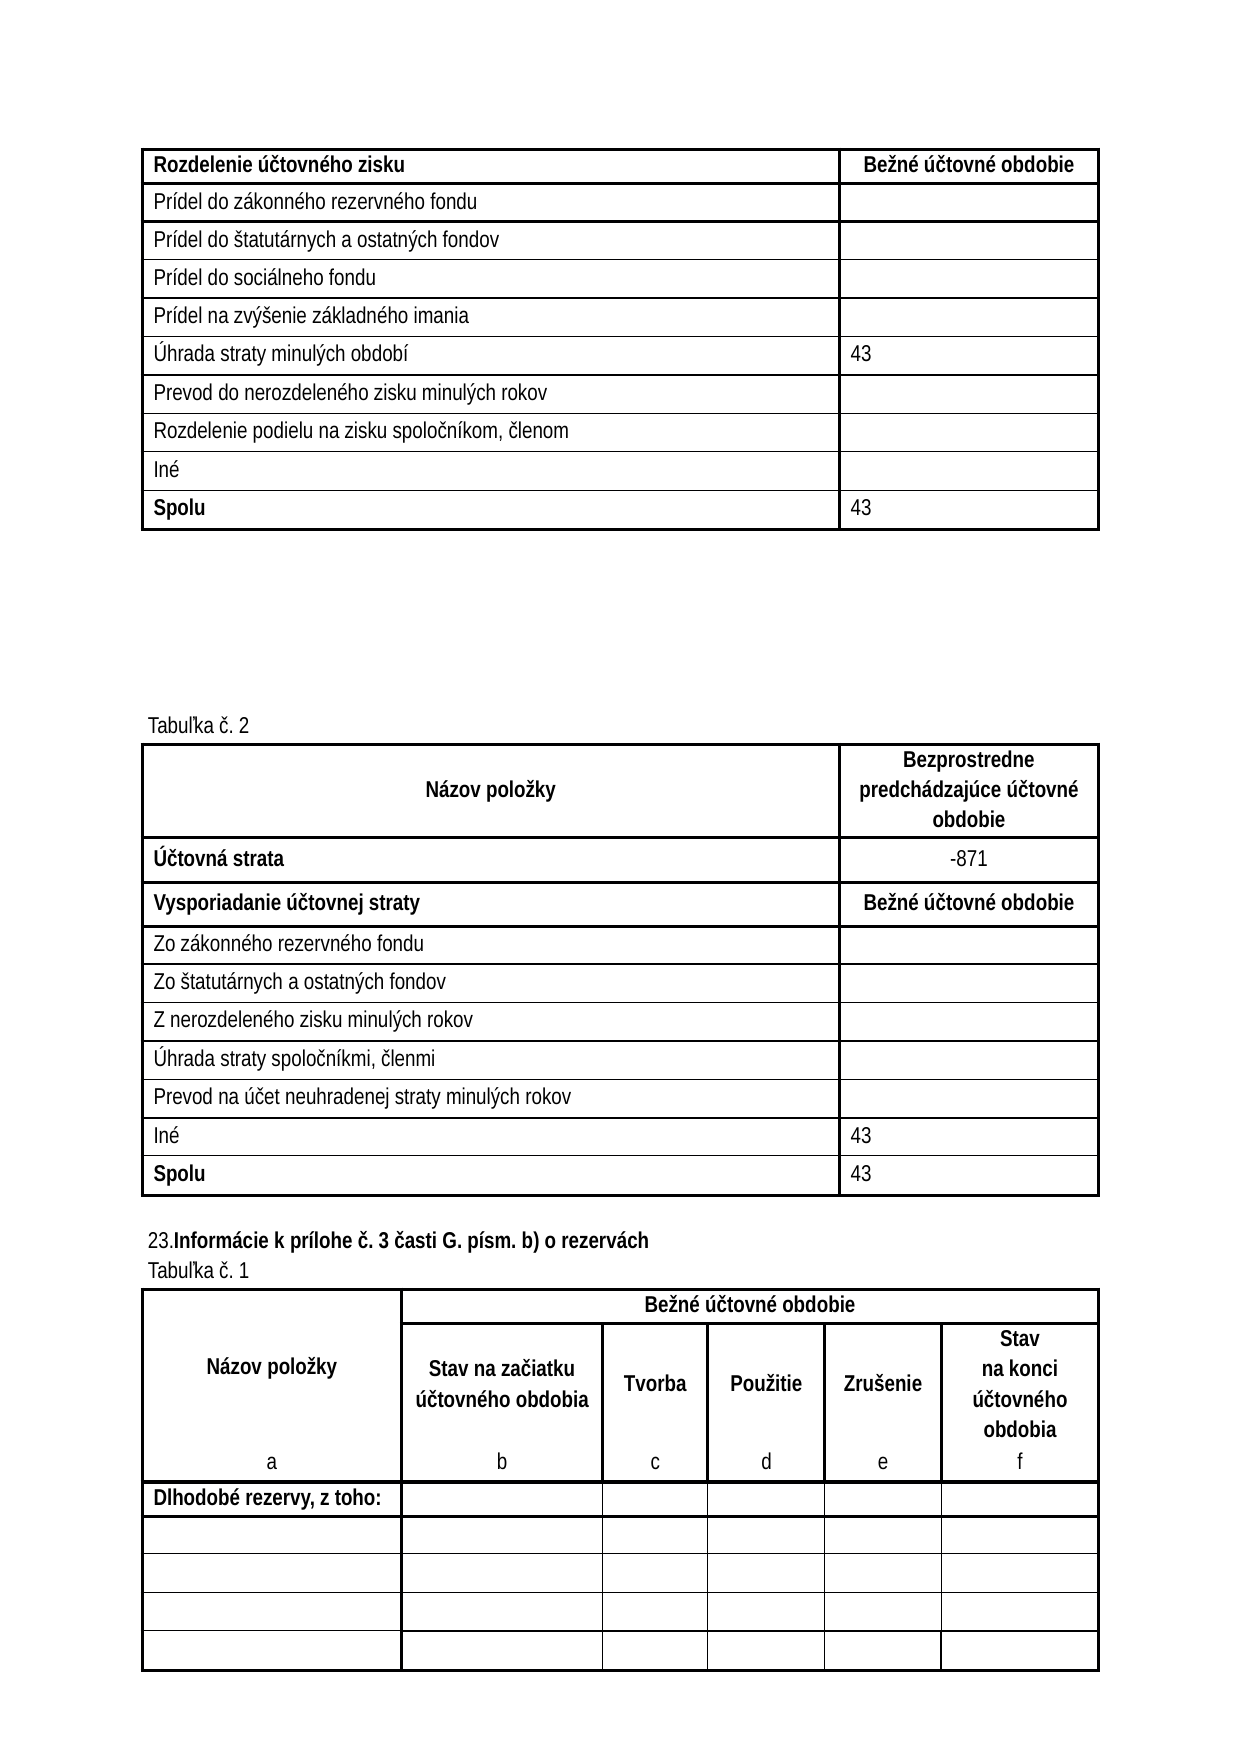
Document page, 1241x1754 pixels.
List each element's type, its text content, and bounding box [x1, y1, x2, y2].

table_cell [144, 1518, 400, 1553]
table_cell [403, 1484, 602, 1515]
table_cell Prevod na účet neuhradenej straty minulých rokov [144, 1080, 838, 1117]
table_cell f [943, 1446, 1097, 1480]
table_cell [841, 965, 1097, 1002]
table_cell Dlhodobé rezervy, z toho: [144, 1484, 400, 1515]
list Informácie k prílohe č. 3 časti G. písm. b) o rezervách [148, 1227, 1093, 1253]
table_cell Iné [144, 452, 838, 489]
text Tabuľka č. 1 [148, 1257, 1093, 1284]
table_cell Tvorba [604, 1325, 706, 1446]
table_cell -871 [841, 839, 1097, 881]
table_cell Spolu [144, 491, 838, 528]
table_cell 43 [841, 337, 1097, 374]
table_cell Z nerozdeleného zisku minulých rokov [144, 1003, 838, 1040]
table_cell [841, 414, 1097, 451]
table_cell 43 [841, 1156, 1097, 1194]
table_cell [841, 185, 1097, 220]
table_cell Zo zákonného rezervného fondu [144, 928, 838, 963]
table_cell [825, 1593, 941, 1630]
table_cell [942, 1632, 1097, 1668]
table_cell Použitie [709, 1325, 823, 1446]
table_cell [708, 1484, 824, 1515]
table_cell [841, 1080, 1097, 1117]
table_cell [708, 1593, 824, 1630]
table_cell [841, 223, 1097, 259]
table_cell Prevod do nerozdeleného zisku minulých rokov [144, 376, 838, 413]
table_cell [403, 1554, 602, 1592]
text Tabuľka č. 2 [148, 712, 1093, 739]
table_cell Zo štatutárnych a ostatných fondov [144, 965, 838, 1002]
table_header Bezprostredne predchádzajúce účtovné obdobie [841, 746, 1097, 836]
table_cell [603, 1554, 707, 1592]
table_cell [825, 1484, 941, 1515]
table_cell Prídel do zákonného rezervného fondu [144, 185, 838, 220]
table_cell [841, 928, 1097, 963]
table_cell [942, 1554, 1097, 1592]
table_cell Vysporiadanie účtovnej straty [144, 884, 838, 925]
table_cell [841, 452, 1097, 489]
table_cell Spolu [144, 1156, 838, 1194]
table_cell [144, 1631, 400, 1668]
table_cell [942, 1518, 1097, 1553]
table_cell [841, 1003, 1097, 1040]
table_cell [403, 1593, 602, 1630]
table_cell Stav na začiatku účtovného obdobia [403, 1325, 601, 1446]
table_cell Iné [144, 1119, 838, 1155]
table_cell Prídel do sociálneho fondu [144, 260, 838, 297]
table_cell Prídel do štatutárnych a ostatných fondov [144, 223, 838, 259]
table_cell [708, 1554, 824, 1592]
table_cell 43 [841, 491, 1097, 528]
table_cell [825, 1632, 940, 1668]
table_cell [841, 299, 1097, 336]
table_cell [403, 1632, 602, 1668]
table_cell Stav na konci účtovného obdobia [943, 1325, 1097, 1446]
table_cell Bežné účtovné obdobie [841, 151, 1097, 182]
table_cell [825, 1518, 941, 1553]
table_cell e [826, 1446, 940, 1480]
table_cell [144, 1593, 400, 1630]
table_cell [603, 1518, 707, 1553]
table_cell d [709, 1446, 823, 1480]
table_cell [825, 1554, 941, 1592]
table_cell Bežné účtovné obdobie [841, 884, 1097, 925]
table_cell Úhrada straty spoločníkmi, členmi [144, 1042, 838, 1078]
table_header Bežné účtovné obdobie [403, 1291, 1097, 1322]
table_cell [942, 1593, 1097, 1630]
table_cell [603, 1484, 707, 1515]
table_cell Rozdelenie účtovného zisku [144, 151, 838, 182]
table_cell b [403, 1446, 601, 1480]
table_cell [841, 376, 1097, 413]
table_cell Prídel na zvýšenie základného imania [144, 299, 838, 336]
table_cell [603, 1632, 707, 1668]
table_header Názov položky [144, 746, 838, 836]
table_cell Úhrada straty minulých období [144, 337, 838, 374]
table_header Názov položky [144, 1291, 400, 1446]
table_cell Zrušenie [826, 1325, 940, 1446]
table_cell 43 [841, 1119, 1097, 1155]
table_cell [403, 1518, 602, 1553]
table_cell [603, 1593, 707, 1630]
table_cell [708, 1518, 824, 1553]
table_cell [841, 1042, 1097, 1078]
table_cell [708, 1632, 824, 1668]
table_cell [144, 1554, 400, 1592]
table_cell c [604, 1446, 706, 1480]
table_cell [841, 260, 1097, 297]
table_cell [942, 1484, 1097, 1515]
table_cell a [144, 1446, 400, 1480]
table_cell Účtovná strata [144, 839, 838, 881]
table_cell Rozdelenie podielu na zisku spoločníkom, členom [144, 414, 838, 451]
